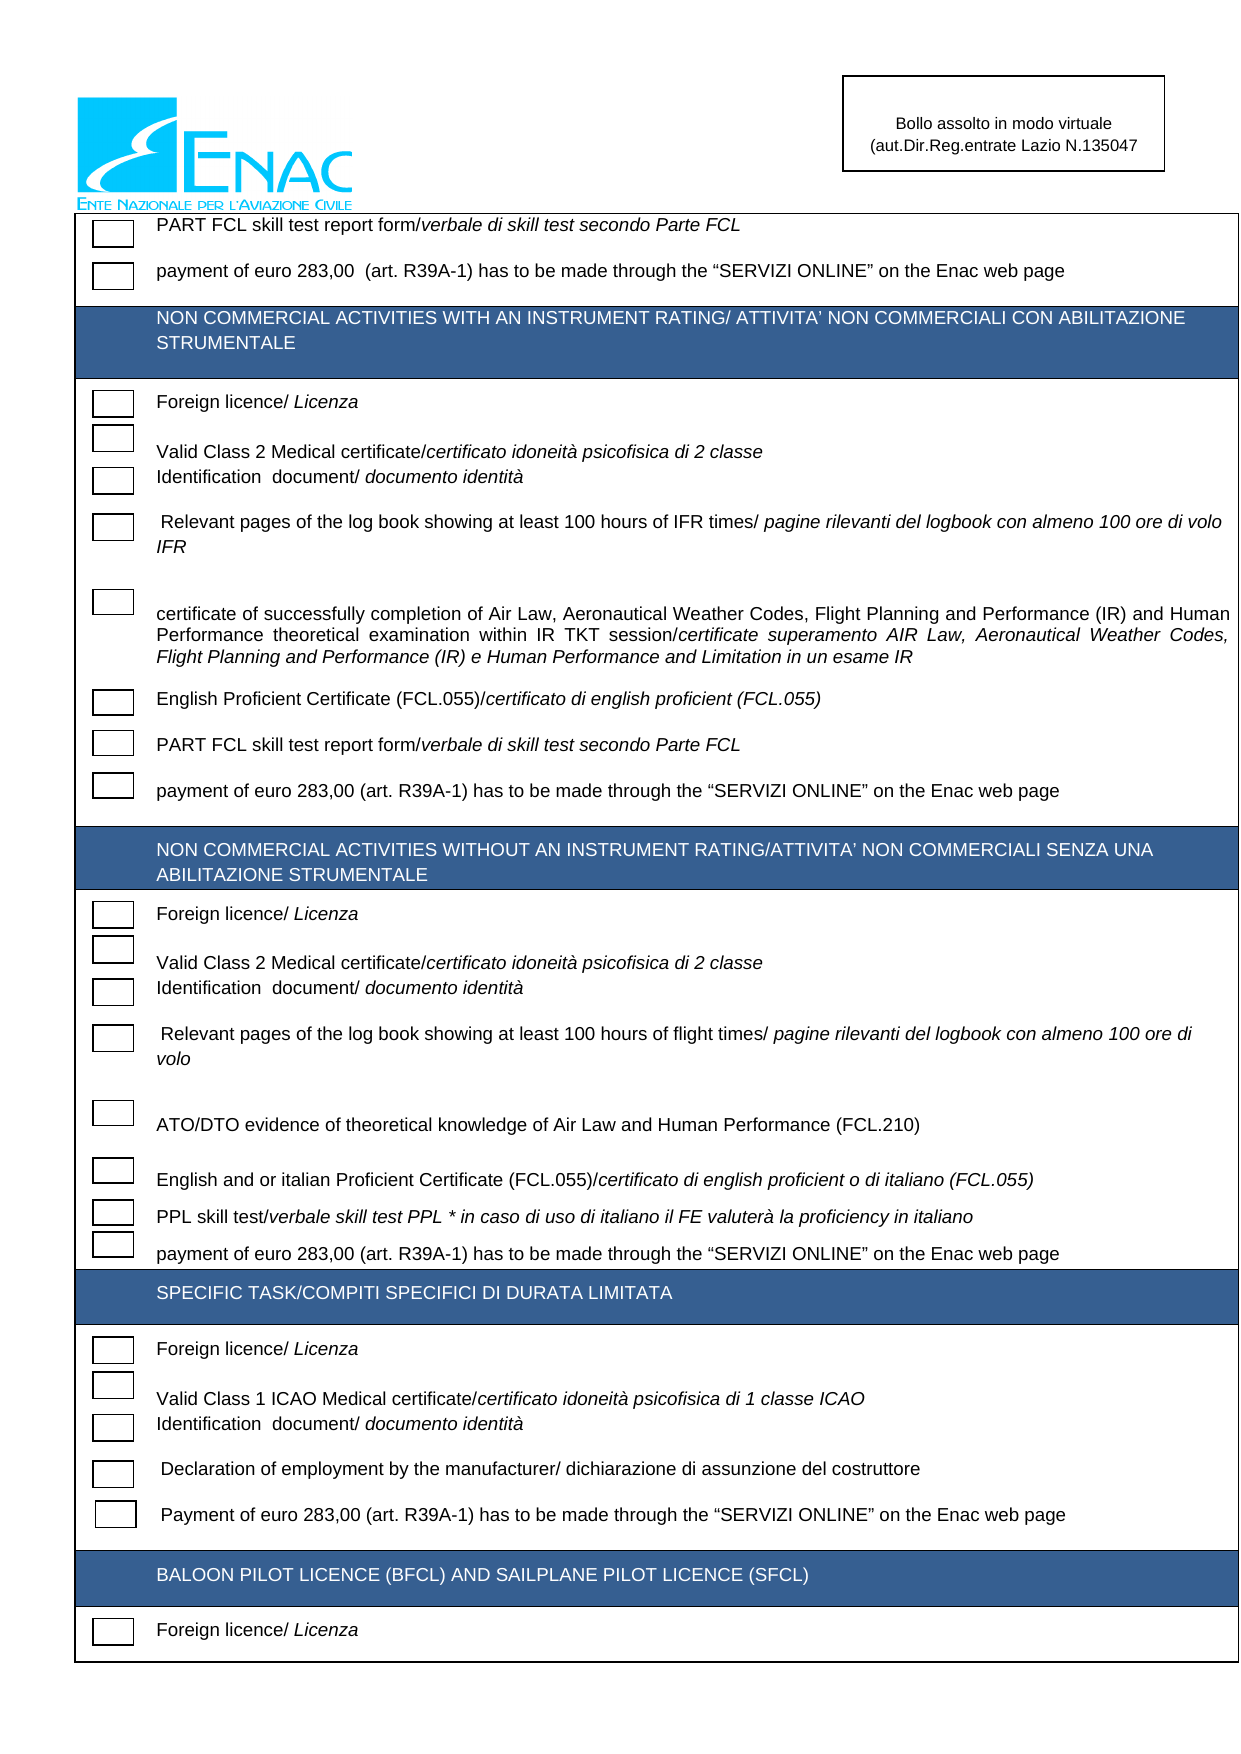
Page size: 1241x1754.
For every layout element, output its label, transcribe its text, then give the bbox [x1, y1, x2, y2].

table_cell Foreign licence/ Licenza Valid Class 1 ICAO Medical certificate/certificato idoneità psicofisica di 1 classe ICAO Identification document/ documento identità Declaration of employment by the manufacturer/ dichiarazione di assunzione del costruttore Payment of euro 283,00 (art. R39A-1) has to be made through the “SERVIZI ONLINE” on the Enac web page [76, 1325, 1238, 1550]
table_cell PART FCL skill test report form/verbale di skill test secondo Parte FCL payment of euro 283,00 (art. R39A-1) has to be made through the “SERVIZI ONLINE” on the Enac web page [76, 214, 1238, 306]
table_cell Foreign licence/ Licenza [76, 1607, 1238, 1661]
table_cell Foreign licence/ Licenza Valid Class 2 Medical certificate/certificato idoneità psicofisica di 2 classe Identification document/ documento identità Relevant pages of the log book showing at least 100 hours of IFR times/ pagine rilevanti del logbook con almeno 100 ore di volo IFR certificate of successfully completion of Air Law, Aeronautical Weather Codes, Flight Planning and Performance (IR) and Human Performance theoretical examination within IR TKT session/certificate superamento AIR Law, Aeronautical Weather Codes, Flight Planning and Performance (IR) e Human Performance and Limitation in un esame IR English Proficient Certificate (FCL.055)/certificato di english proficient (FCL.055) PART FCL skill test report form/verbale di skill test secondo Parte FCL payment of euro 283,00 (art. R39A-1) has to be made through the “SERVIZI ONLINE” on the Enac web page [76, 379, 1238, 826]
table_cell Foreign licence/ Licenza Valid Class 2 Medical certificate/certificato idoneità psicofisica di 2 classe Identification document/ documento identità Relevant pages of the log book showing at least 100 hours of flight times/ pagine rilevanti del logbook con almeno 100 ore di volo ATO/DTO evidence of theoretical knowledge of Air Law and Human Performance (FCL.210) English and or italian Proficient Certificate (FCL.055)/certificato di english proficient o di italiano (FCL.055) PPL skill test/verbale skill test PPL * in caso di uso di italiano il FE valuterà la proficiency in italiano payment of euro 283,00 (art. R39A-1) has to be made through the “SERVIZI ONLINE” on the Enac web page [76, 890, 1238, 1269]
table_cell NON COMMERCIAL ACTIVITIES WITH AN INSTRUMENT RATING/ ATTIVITA’ NON COMMERCIALI CON ABILITAZIONE STRUMENTALE [76, 307, 1238, 378]
table_cell BALOON PILOT LICENCE (BFCL) AND SAILPLANE PILOT LICENCE (SFCL) [76, 1551, 1238, 1606]
table_cell SPECIFIC TASK/COMPITI SPECIFICI DI DURATA LIMITATA [76, 1270, 1238, 1324]
table_cell NON COMMERCIAL ACTIVITIES WITHOUT AN INSTRUMENT RATING/ATTIVITA’ NON COMMERCIALI SENZA UNA ABILITAZIONE STRUMENTALE [76, 827, 1238, 889]
